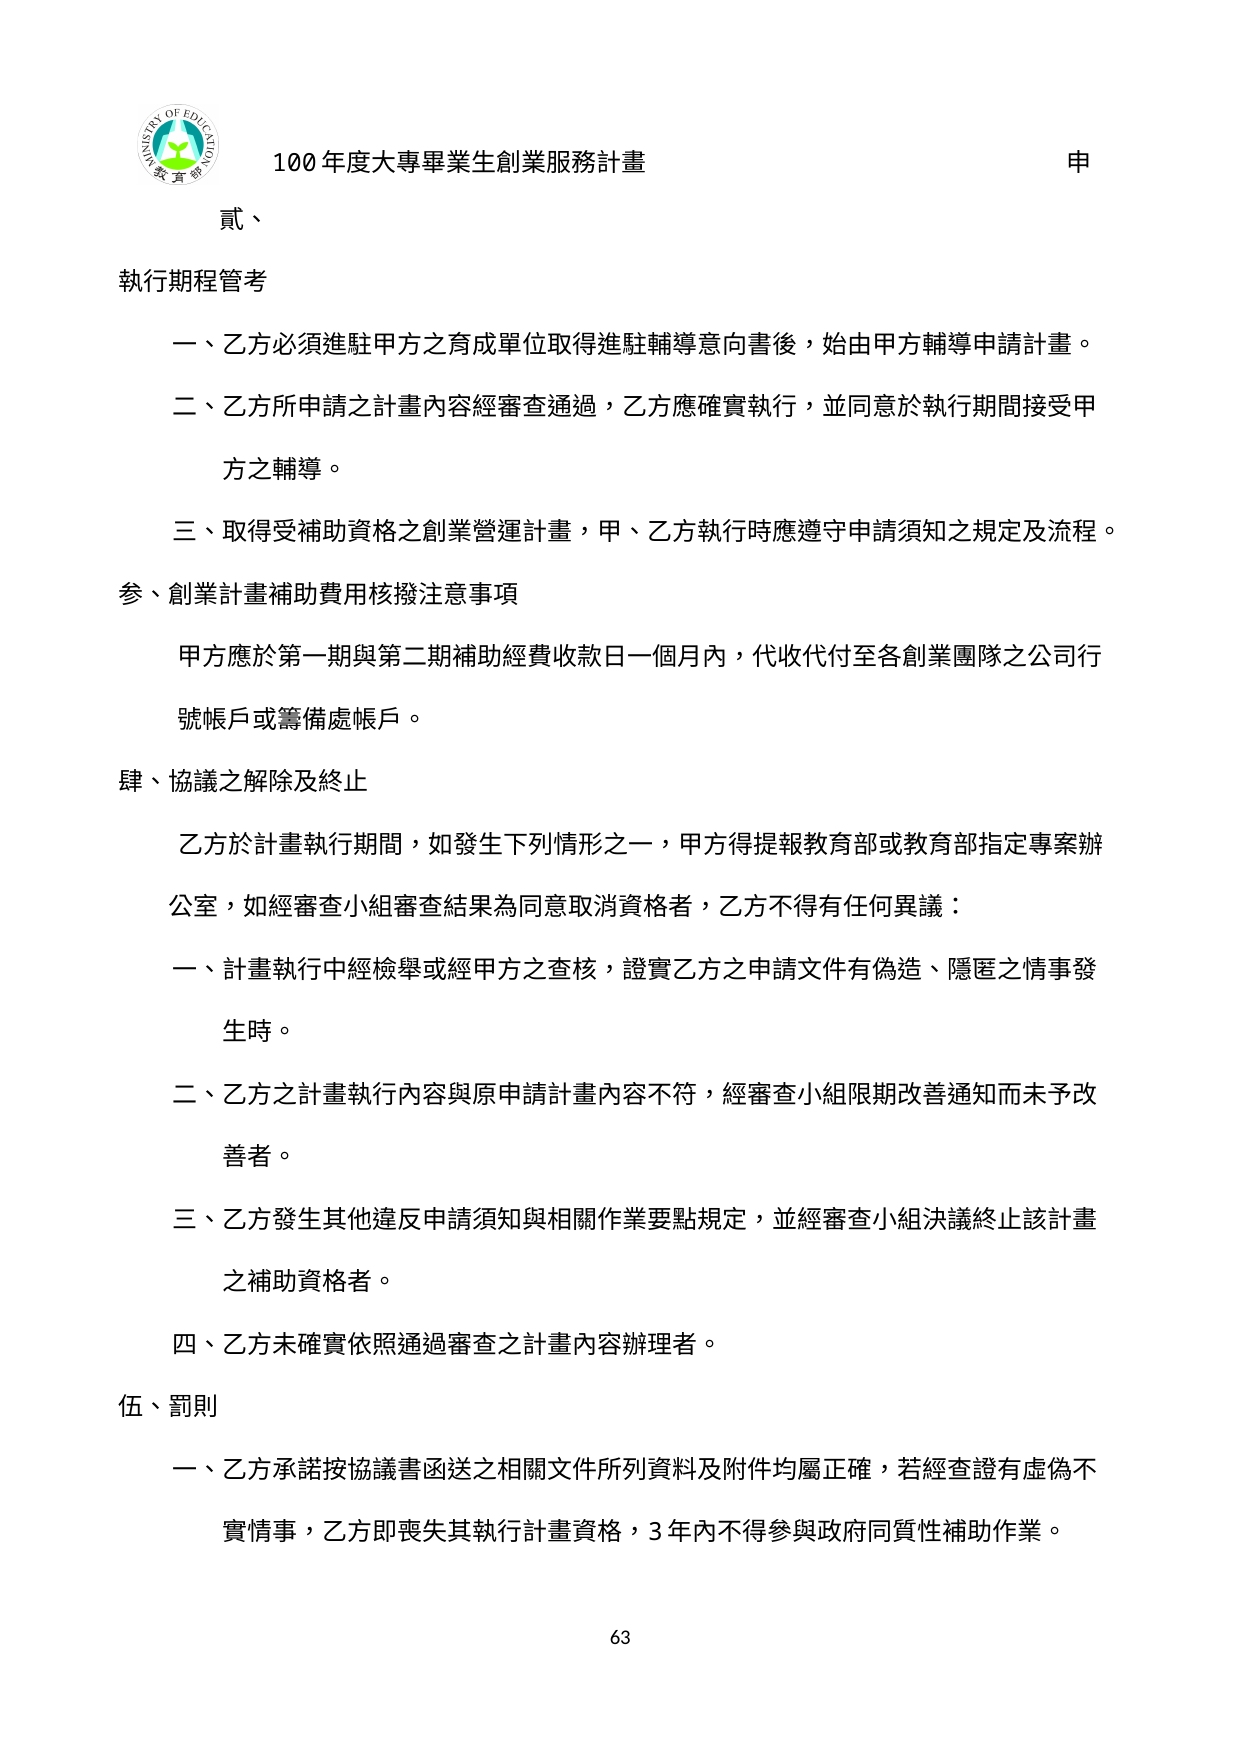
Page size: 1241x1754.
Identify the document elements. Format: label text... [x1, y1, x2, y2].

text 一、乙方承諾按協議書函送之相關文件所列資料及附件均屬正確，若經查證有虛偽不實情事，乙方即喪失其執行計畫資格，3年內不得參與政府同質性補助作業。 [173, 1426, 1109, 1551]
text 乙方於計畫執行期間，如發生下列情形之一，甲方得提報教育部或教育部指定專案辦公室，如經審查小組審查結果為同意取消資格者，乙方不得有任何異議： [118, 801, 1109, 926]
text 三、取得受補助資格之創業營運計畫，甲、乙方執行時應遵守申請須知之規定及流程。 [173, 488, 1109, 551]
text 二、乙方所申請之計畫內容經審查通過，乙方應確實執行，並同意於執行期間接受甲方之輔導。 [173, 363, 1109, 488]
text 肆、協議之解除及終止 [118, 738, 1109, 801]
text 二、乙方之計畫執行內容與原申請計畫內容不符，經審查小組限期改善通知而未予改善者。 [173, 1051, 1109, 1176]
text 一、計畫執行中經檢舉或經甲方之查核，證實乙方之申請文件有偽造、隱匿之情事發生時。 [173, 926, 1109, 1051]
text 参、創業計畫補助費用核撥注意事項 [118, 551, 1109, 613]
text 貳、執行期程管考 [118, 176, 1109, 301]
text 甲方應於第一期與第二期補助經費收款日一個月內，代收代付至各創業團隊之公司行號帳戶或籌備處帳戶。 [177, 613, 1109, 738]
text 伍、罰則 [118, 1363, 1109, 1426]
text 四、乙方未確實依照通過審查之計畫內容辦理者。 [173, 1301, 1109, 1363]
text 三、乙方發生其他違反申請須知與相關作業要點規定，並經審查小組決議終止該計畫之補助資格者。 [173, 1176, 1109, 1301]
text 一、乙方必須進駐甲方之育成單位取得進駐輔導意向書後，始由甲方輔導申請計畫。 [173, 301, 1109, 363]
